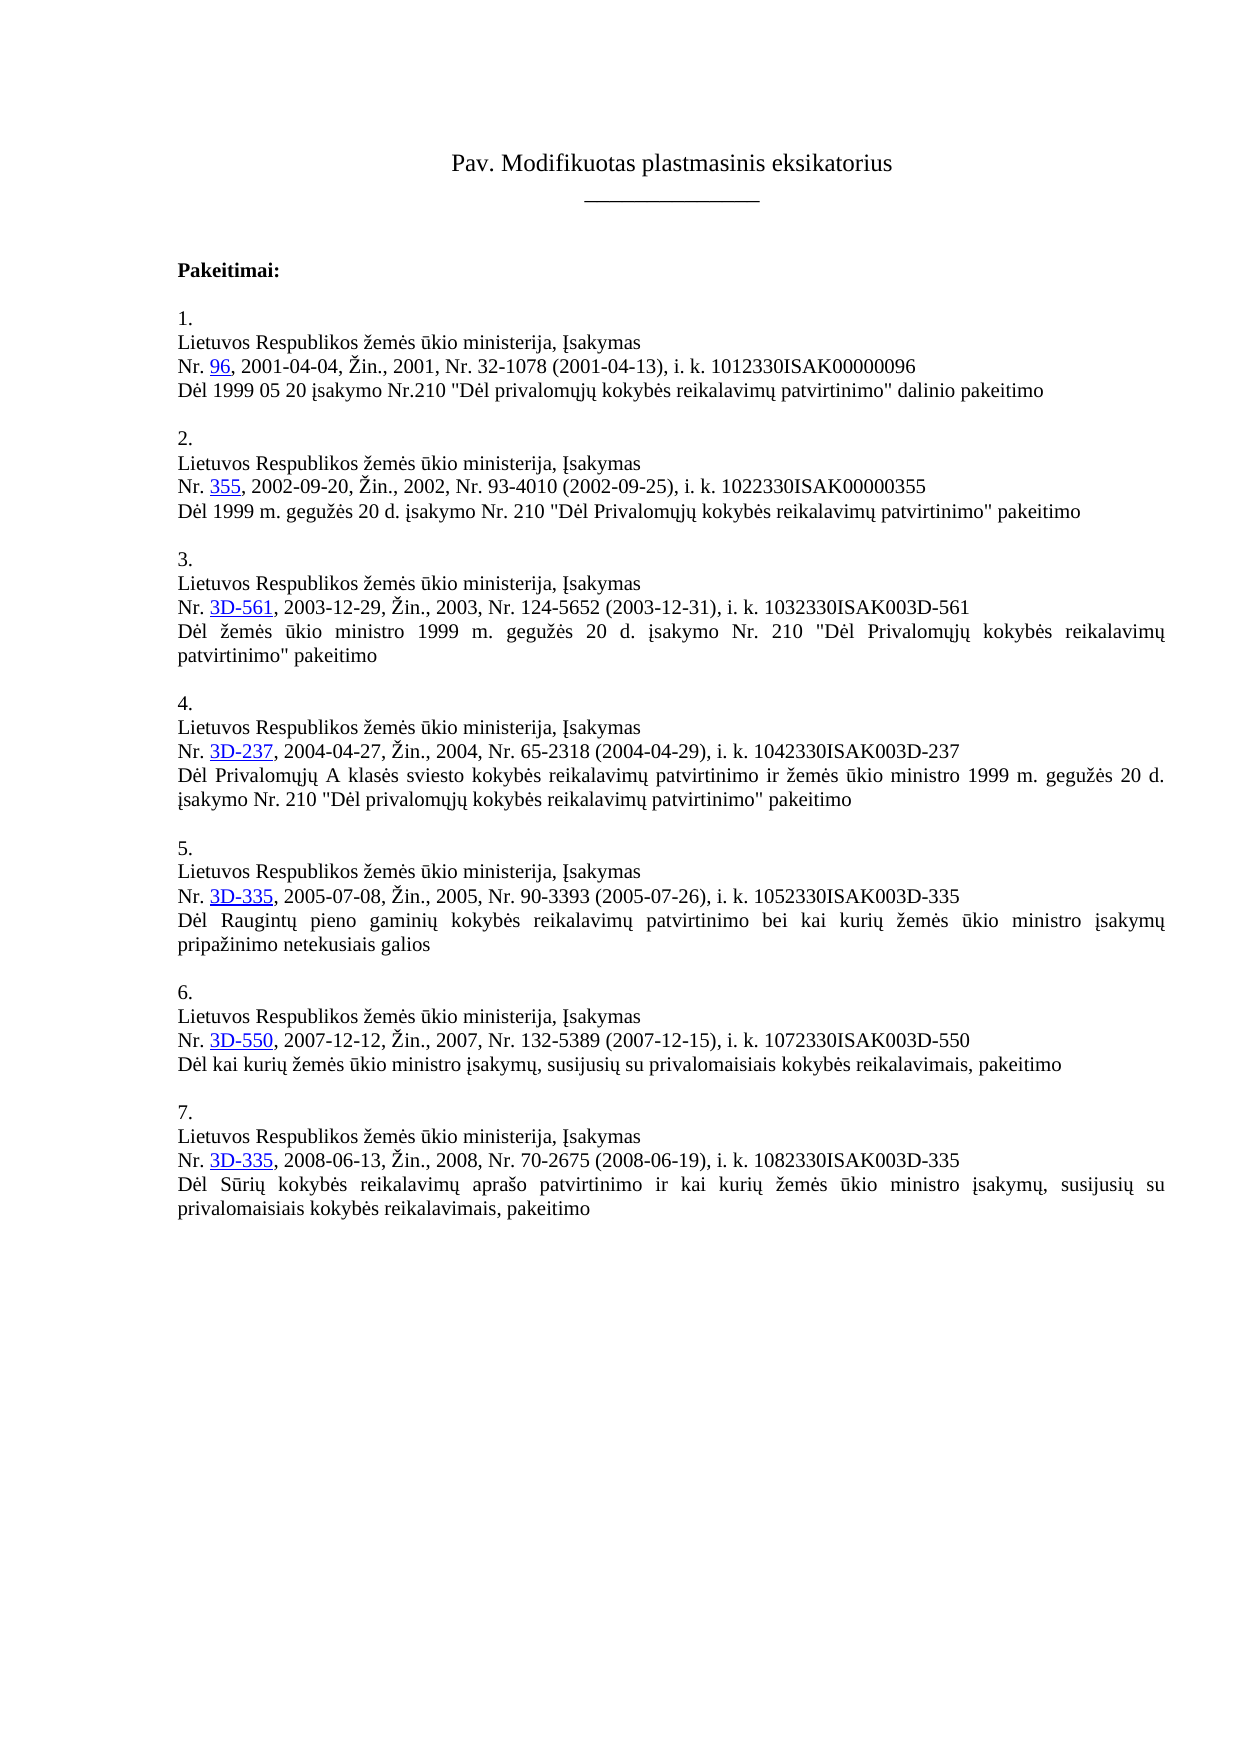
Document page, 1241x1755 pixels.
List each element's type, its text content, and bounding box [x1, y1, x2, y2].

text ______________ [177, 176, 1166, 205]
text 7. [177, 1100, 1166, 1124]
text 4. [177, 691, 1166, 715]
text Nr. 3D-335, 2008-06-13, Žin., 2008, Nr. 70-2675 (2008-06-19), i. k. 1082330ISAK003D-335 [177, 1148, 1166, 1172]
text Dėl kai kurių žemės ūkio ministro įsakymų, susijusių su privalomaisiais kokybės reikalavimais, pakeitimo [177, 1052, 1166, 1076]
text Pav. Modifikuotas plastmasinis eksikatorius [177, 148, 1166, 176]
text Dėl 1999 m. gegužės 20 d. įsakymo Nr. 210 "Dėl Privalomųjų kokybės reikalavimų patvirtinimo" pakeitimo [177, 498, 1166, 523]
text Dėl 1999 05 20 įsakymo Nr.210 "Dėl privalomųjų kokybės reikalavimų patvirtinimo" dalinio pakeitimo [177, 378, 1166, 402]
text Lietuvos Respublikos žemės ūkio ministerija, Įsakymas [177, 571, 1166, 595]
text Nr. 96, 2001-04-04, Žin., 2001, Nr. 32-1078 (2001-04-13), i. k. 1012330ISAK00000096 [177, 354, 1166, 378]
text Lietuvos Respublikos žemės ūkio ministerija, Įsakymas [177, 1124, 1166, 1148]
text 6. [177, 980, 1166, 1004]
text Lietuvos Respublikos žemės ūkio ministerija, Įsakymas [177, 330, 1166, 354]
text Nr. 3D-335, 2005-07-08, Žin., 2005, Nr. 90-3393 (2005-07-26), i. k. 1052330ISAK003D-335 [177, 883, 1166, 908]
text Dėl Raugintų pieno gaminių kokybės reikalavimų patvirtinimo bei kai kurių žemės ūkio ministro įsakymų pripažinimo netekusiais galios [177, 908, 1166, 956]
text Nr. 355, 2002-09-20, Žin., 2002, Nr. 93-4010 (2002-09-25), i. k. 1022330ISAK00000355 [177, 474, 1166, 498]
text Dėl Sūrių kokybės reikalavimų aprašo patvirtinimo ir kai kurių žemės ūkio ministro įsakymų, susijusių su privalomaisiais kokybės reikalavimais, pakeitimo [177, 1172, 1166, 1220]
text Nr. 3D-550, 2007-12-12, Žin., 2007, Nr. 132-5389 (2007-12-15), i. k. 1072330ISAK003D-550 [177, 1028, 1166, 1052]
text Lietuvos Respublikos žemės ūkio ministerija, Įsakymas [177, 859, 1166, 883]
text 2. [177, 426, 1166, 450]
text Pakeitimai: [177, 258, 1166, 282]
text Lietuvos Respublikos žemės ūkio ministerija, Įsakymas [177, 715, 1166, 739]
text 3. [177, 547, 1166, 571]
text 5. [177, 835, 1166, 859]
text 1. [177, 306, 1166, 330]
text Dėl Privalomųjų A klasės sviesto kokybės reikalavimų patvirtinimo ir žemės ūkio ministro 1999 m. gegužės 20 d. įsakymo Nr. 210 "Dėl privalomųjų kokybės reikalavimų patvirtinimo" pakeitimo [177, 763, 1166, 811]
text Dėl žemės ūkio ministro 1999 m. gegužės 20 d. įsakymo Nr. 210 "Dėl Privalomųjų kokybės reikalavimų patvirtinimo" pakeitimo [177, 619, 1166, 667]
text Nr. 3D-561, 2003-12-29, Žin., 2003, Nr. 124-5652 (2003-12-31), i. k. 1032330ISAK003D-561 [177, 595, 1166, 619]
text Nr. 3D-237, 2004-04-27, Žin., 2004, Nr. 65-2318 (2004-04-29), i. k. 1042330ISAK003D-237 [177, 739, 1166, 763]
text Lietuvos Respublikos žemės ūkio ministerija, Įsakymas [177, 450, 1166, 474]
text Lietuvos Respublikos žemės ūkio ministerija, Įsakymas [177, 1004, 1166, 1028]
